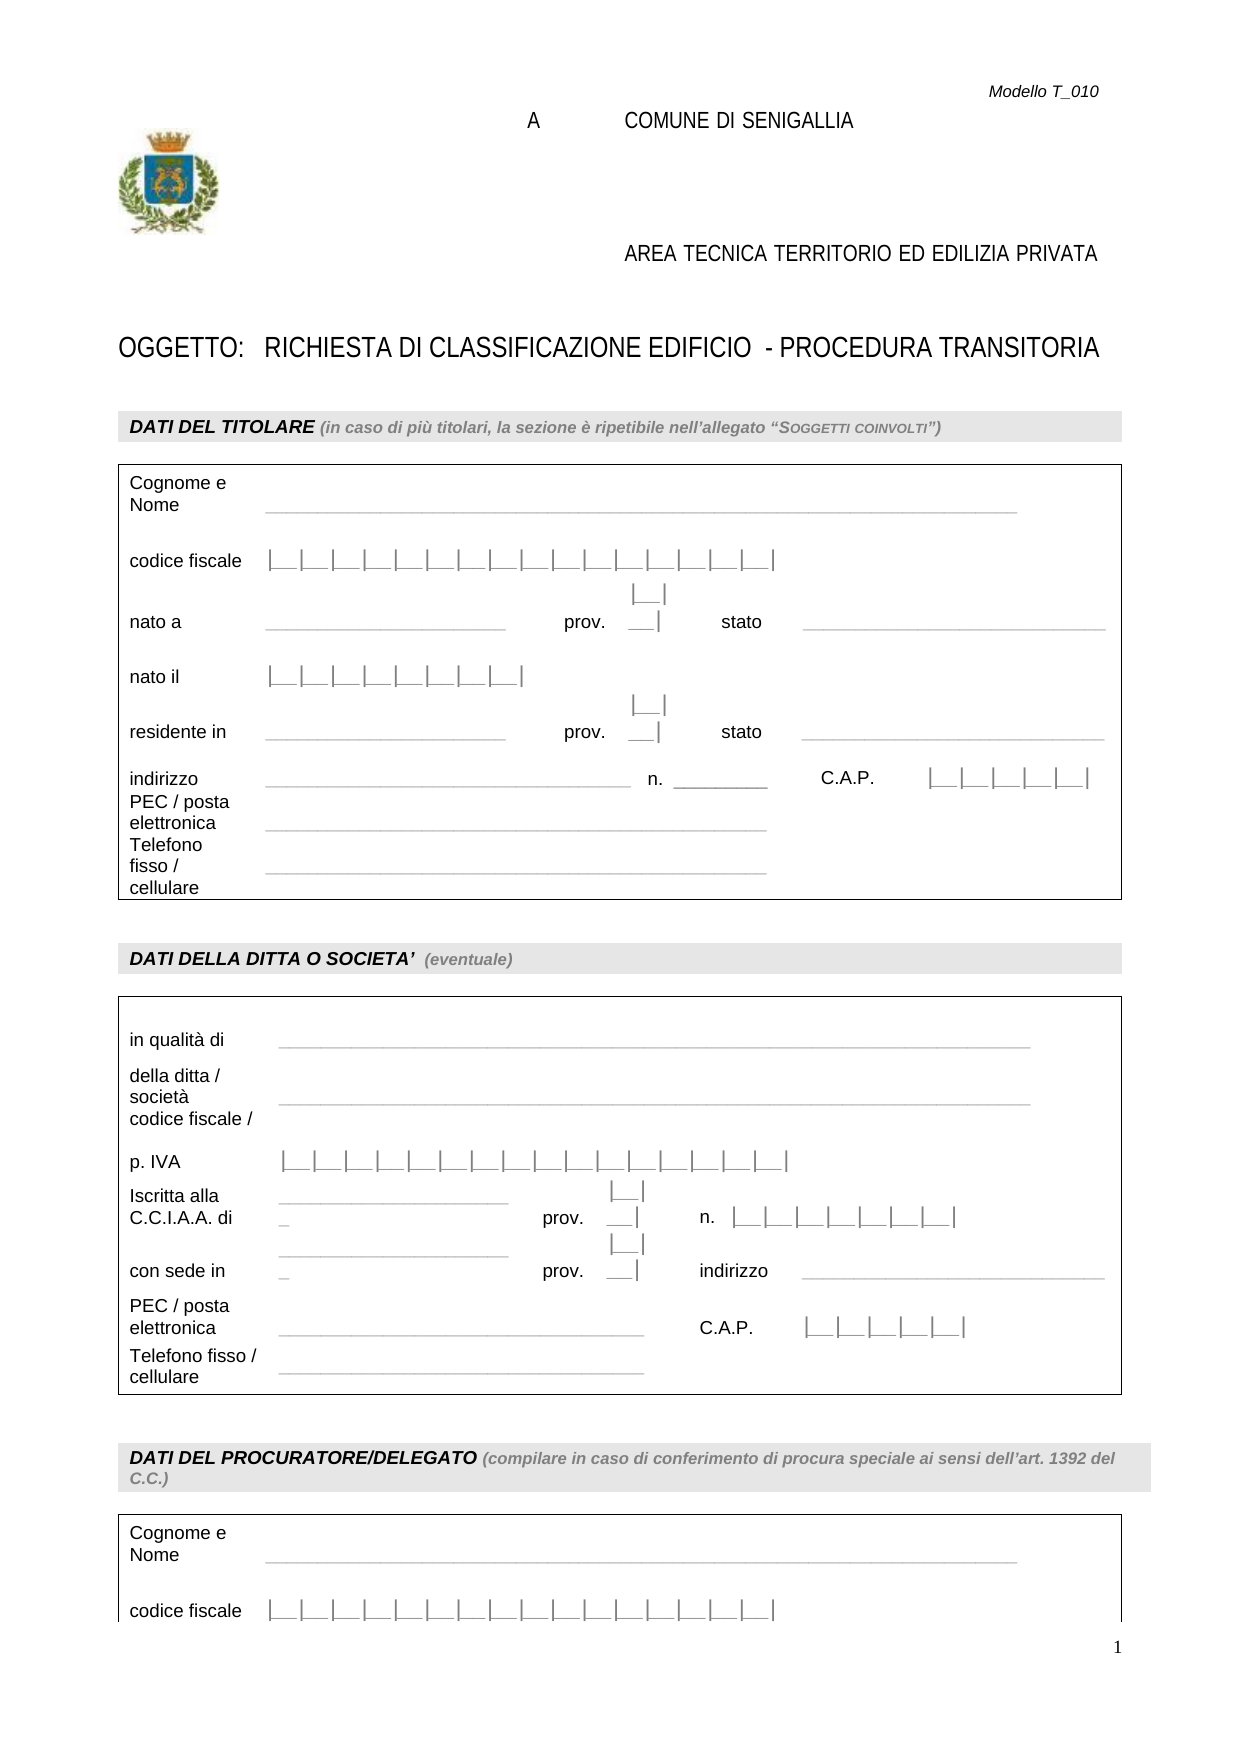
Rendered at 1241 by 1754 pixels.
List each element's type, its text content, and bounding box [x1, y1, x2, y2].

table_cell _______________________ [255, 572, 553, 632]
table_cell prov. [531, 1173, 597, 1228]
table_cell nato a [119, 572, 255, 632]
table_cell _______________________ [269, 1229, 531, 1281]
table_cell Iscritta alla C.C.I.A.A. di [119, 1173, 268, 1228]
table_header ________________________________________________________________________ [269, 997, 1121, 1051]
table_cell prov. [531, 1229, 597, 1281]
table_cell prov. [553, 572, 618, 632]
subtitle OGGETTO: richiesta DI classificazione edificio - procedura transitoria [118, 330, 1137, 364]
table_cell |__|__| [597, 1229, 688, 1281]
table_cell C.A.P. [688, 1281, 792, 1338]
table_cell ___________________________________ [269, 1338, 688, 1394]
table_cell _______________________ [269, 1173, 531, 1228]
text a comune di senigallia [118, 101, 1122, 234]
table_cell codice fiscale / p. IVA [119, 1108, 268, 1173]
table_cell codice fiscale [119, 1565, 255, 1622]
table_cell PEC / posta elettronica [119, 1281, 268, 1338]
table_cell con sede in [119, 1229, 268, 1281]
text Modello T_010 [118, 82, 1100, 101]
table_cell [688, 1338, 792, 1394]
table_cell prov. [553, 688, 618, 743]
table_cell |__|__| [619, 688, 710, 743]
table_header Cognome e Nome [119, 1515, 255, 1565]
table_cell Telefono fisso / cellulare [119, 1338, 268, 1394]
table_cell ________________________________________________________________________ [269, 1051, 1121, 1108]
table_cell ___________________________________ n. _________ [255, 743, 792, 789]
table_cell n. |__|__|__|__|__|__|__| [688, 1173, 1121, 1228]
table_cell stato [710, 572, 792, 632]
table_header ________________________________________________________________________ [255, 465, 1121, 515]
table_cell |__|__|__|__|__|__|__|__|__|__|__|__|__|__|__|__| [255, 1565, 1121, 1622]
table_cell [619, 632, 710, 687]
table_cell codice fiscale [119, 515, 255, 572]
table_cell della ditta / società [119, 1051, 268, 1108]
table_header DATI DEL TITOLARE (in caso di più titolari, la sezione è ripetibile nell’allegato “Soggetti coinvolti”) [118, 411, 1122, 442]
table_cell [710, 632, 792, 687]
table_cell Telefono fisso / cellulare [119, 834, 255, 898]
table_cell |__|__|__|__|__|__|__|__|__|__|__|__|__|__|__|__| [269, 1108, 1121, 1173]
table_cell [792, 632, 1121, 687]
table_cell _____________________________ [792, 572, 1121, 632]
table_cell indirizzo [688, 1229, 792, 1281]
table_cell PEC / posta elettronica [119, 789, 255, 834]
table_cell |__|__|__|__|__|__|__|__| [255, 632, 553, 687]
table_cell stato [710, 688, 792, 743]
table_header DATI DEL PROCURATORE/DELEGATO (compilare in caso di conferimento di procura speciale ai sensi dell’art. 1392 del C.C.) [118, 1443, 1151, 1492]
table_cell ________________________________________________ [255, 789, 792, 834]
table_cell |__|__|__|__|__| [792, 1281, 1121, 1338]
text area tecnica territorio ed edilizia privata [118, 234, 1122, 268]
table_cell ___________________________________ [269, 1281, 688, 1338]
table_cell [553, 632, 618, 687]
table_cell [792, 789, 1121, 834]
table_cell C.A.P. |__|__|__|__|__| [792, 743, 1121, 789]
table_cell _____________________________ [792, 688, 1121, 743]
table_cell residente in [119, 688, 255, 743]
table_cell |__|__| [619, 572, 710, 632]
table_cell indirizzo [119, 743, 255, 789]
table_cell [792, 1338, 1121, 1394]
table_cell |__|__|__|__|__|__|__|__|__|__|__|__|__|__|__|__| [255, 515, 1121, 572]
table_cell |__|__| [597, 1173, 688, 1228]
table_cell [792, 834, 1121, 898]
table_header Cognome e Nome [119, 465, 255, 515]
table_header ________________________________________________________________________ [255, 1515, 1121, 1565]
table_cell nato il [119, 632, 255, 687]
table_header DATI DELLA DITTA O SOCIETA’ (eventuale) [118, 943, 1122, 974]
table_header in qualità di [119, 997, 268, 1051]
table_cell _______________________ [255, 688, 553, 743]
table_cell _____________________________ [792, 1229, 1121, 1281]
table_cell ________________________________________________ [255, 834, 792, 898]
